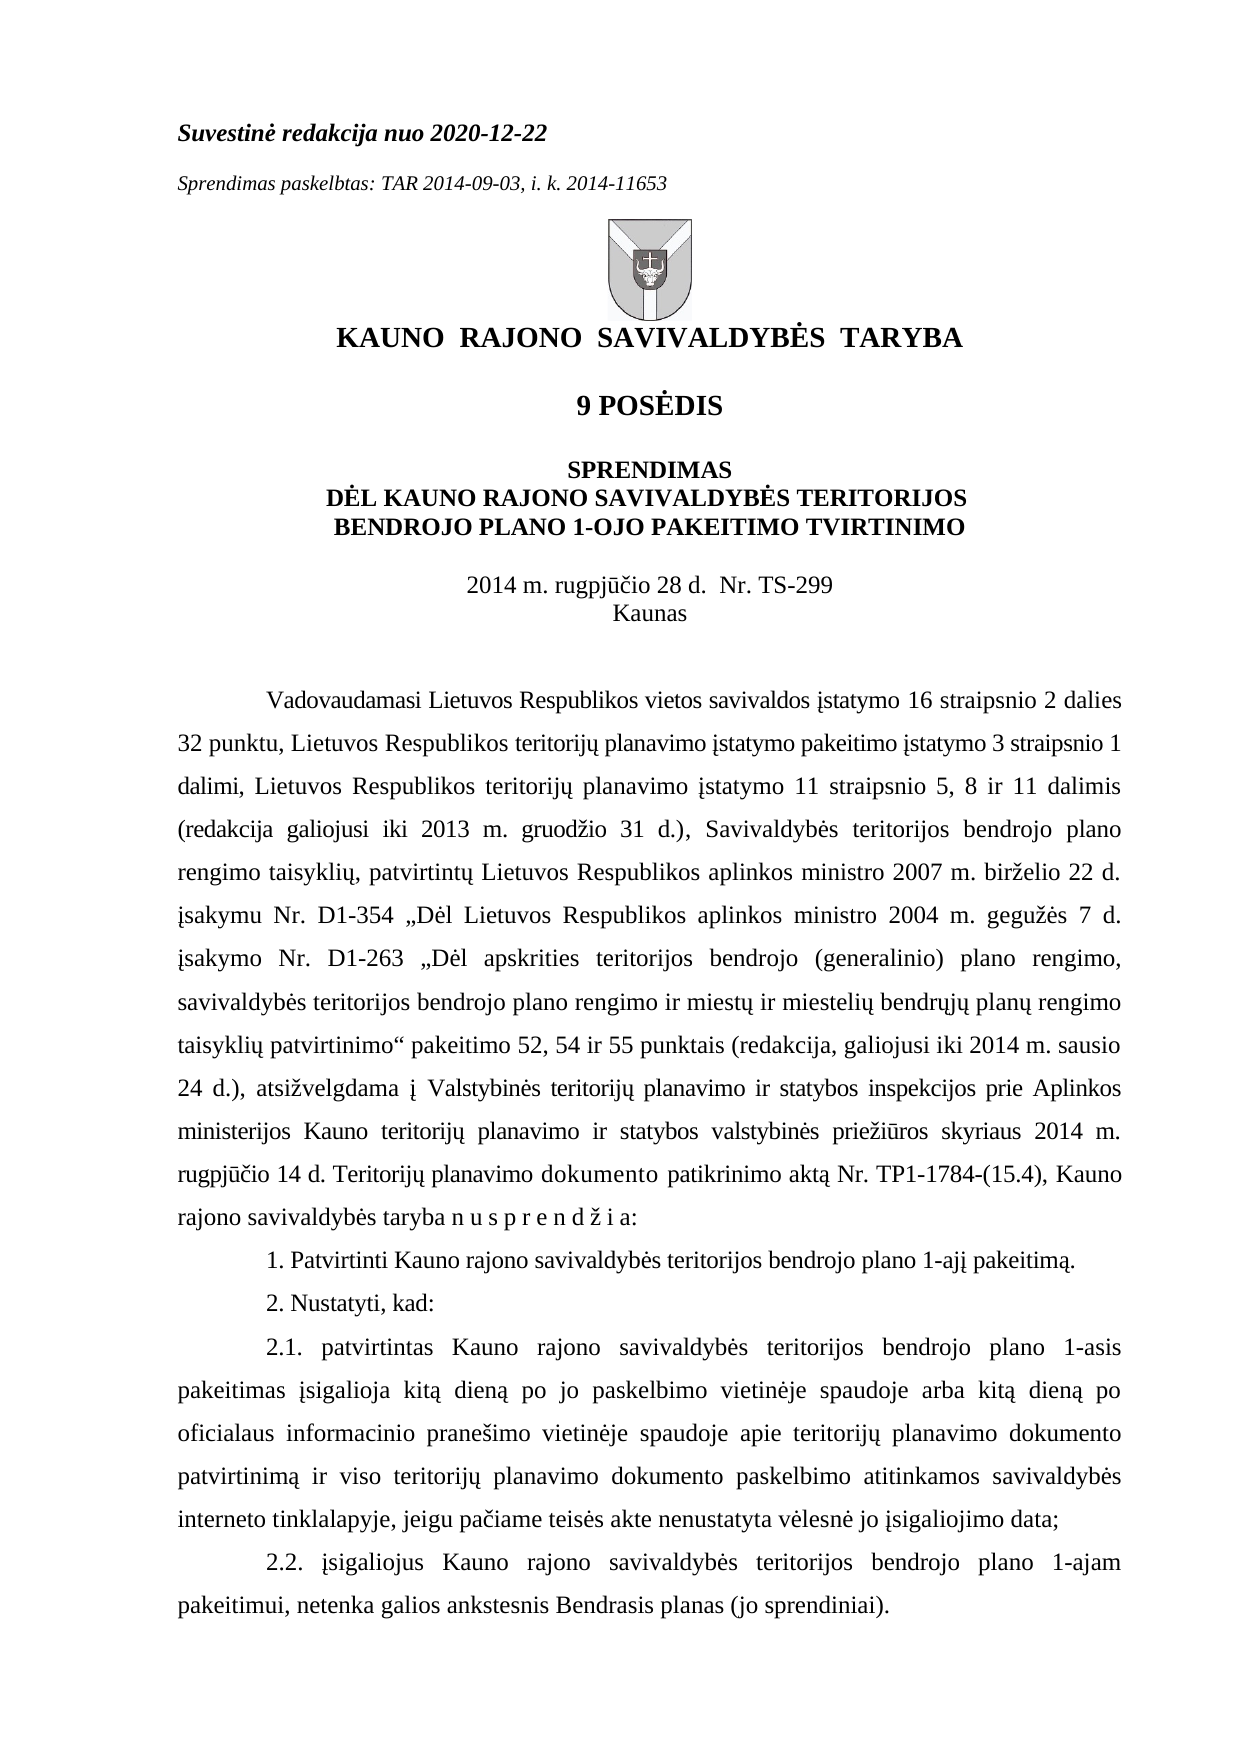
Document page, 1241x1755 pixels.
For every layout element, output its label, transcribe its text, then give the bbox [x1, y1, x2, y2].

text 2014 m. rugpjūčio 28 d. Nr. TS-299 [177, 570, 1122, 598]
text 2. Nustatyti, kad: [177, 1288, 1122, 1317]
text Kaunas [177, 598, 1122, 627]
text Vadovaudamasi Lietuvos Respublikos vietos savivaldos įstatymo 16 straipsnio 2 dalies 32 punktu, Lietuvos Respublikos teritorijų planavimo įstatymo pakeitimo įstatymo 3 straipsnio 1 dalimi, Lietuvos Respublikos teritorijų planavimo įstatymo 11 straipsnio 5, 8 ir 11 dalimis (redakcija galiojusi iki 2013 m. gruodžio 31 d.), Savivaldybės teritorijos bendrojo plano rengimo taisyklių, patvirtintų Lietuvos Respublikos aplinkos ministro 2007 m. birželio 22 d. įsakymu Nr. D1-354 „Dėl Lietuvos Respublikos aplinkos ministro 2004 m. gegužės 7 d. įsakymo Nr. D1-263 „Dėl apskrities teritorijos bendrojo (generalinio) plano rengimo, savivaldybės teritorijos bendrojo plano rengimo ir miestų ir miestelių bendrųjų planų rengimo taisyklių patvirtinimo“ pakeitimo 52, 54 ir 55 punktais (redakcija, galiojusi iki 2014 m. sausio 24 d.), atsižvelgdama į Valstybinės teritorijų planavimo ir statybos inspekcijos prie Aplinkos ministerijos Kauno teritorijų planavimo ir statybos valstybinės priežiūros skyriaus 2014 m. rugpjūčio 14 d. Teritorijų planavimo dokumento patikrinimo aktą Nr. TP1-1784-(15.4), Kauno rajono savivaldybės taryba n u s p r e n d ž i a: [177, 685, 1122, 1231]
text Sprendimas paskelbtas: TAR 2014-09-03, i. k. 2014-11653 [177, 171, 1122, 195]
text 2.2. įsigaliojus Kauno rajono savivaldybės teritorijos bendrojo plano 1-ajam pakeitimui, netenka galios ankstesnis Bendrasis planas (jo sprendiniai). [177, 1547, 1122, 1619]
text BENDROJO PLANO 1-OJO PAKEITIMO TVIRTINIMO [177, 512, 1122, 541]
text 1. Patvirtinti Kauno rajono savivaldybės teritorijos bendrojo plano 1-ajį pakeitimą. [177, 1245, 1122, 1274]
text 2.1. patvirtintas Kauno rajono savivaldybės teritorijos bendrojo plano 1-asis pakeitimas įsigalioja kitą dieną po jo paskelbimo vietinėje spaudoje arba kitą dieną po oficialaus informacinio pranešimo vietinėje spaudoje apie teritorijų planavimo dokumento patvirtinimą ir viso teritorijų planavimo dokumento paskelbimo atitinkamos savivaldybės interneto tinklalapyje, jeigu pačiame teisės akte nenustatyta vėlesnė jo įsigaliojimo data; [177, 1332, 1122, 1533]
text KAUNO RAJONO SAVIVALDYBĖS TARYBA [177, 321, 1122, 354]
text DĖL KAUNO RAJONO SAVIVALDYBĖS TERITORIJOS [177, 483, 1122, 512]
text Suvestinė redakcija nuo 2020-12-22 [177, 118, 1122, 147]
text SPRENDIMAS [177, 455, 1122, 483]
text 9 POSĖDIS [177, 388, 1122, 421]
